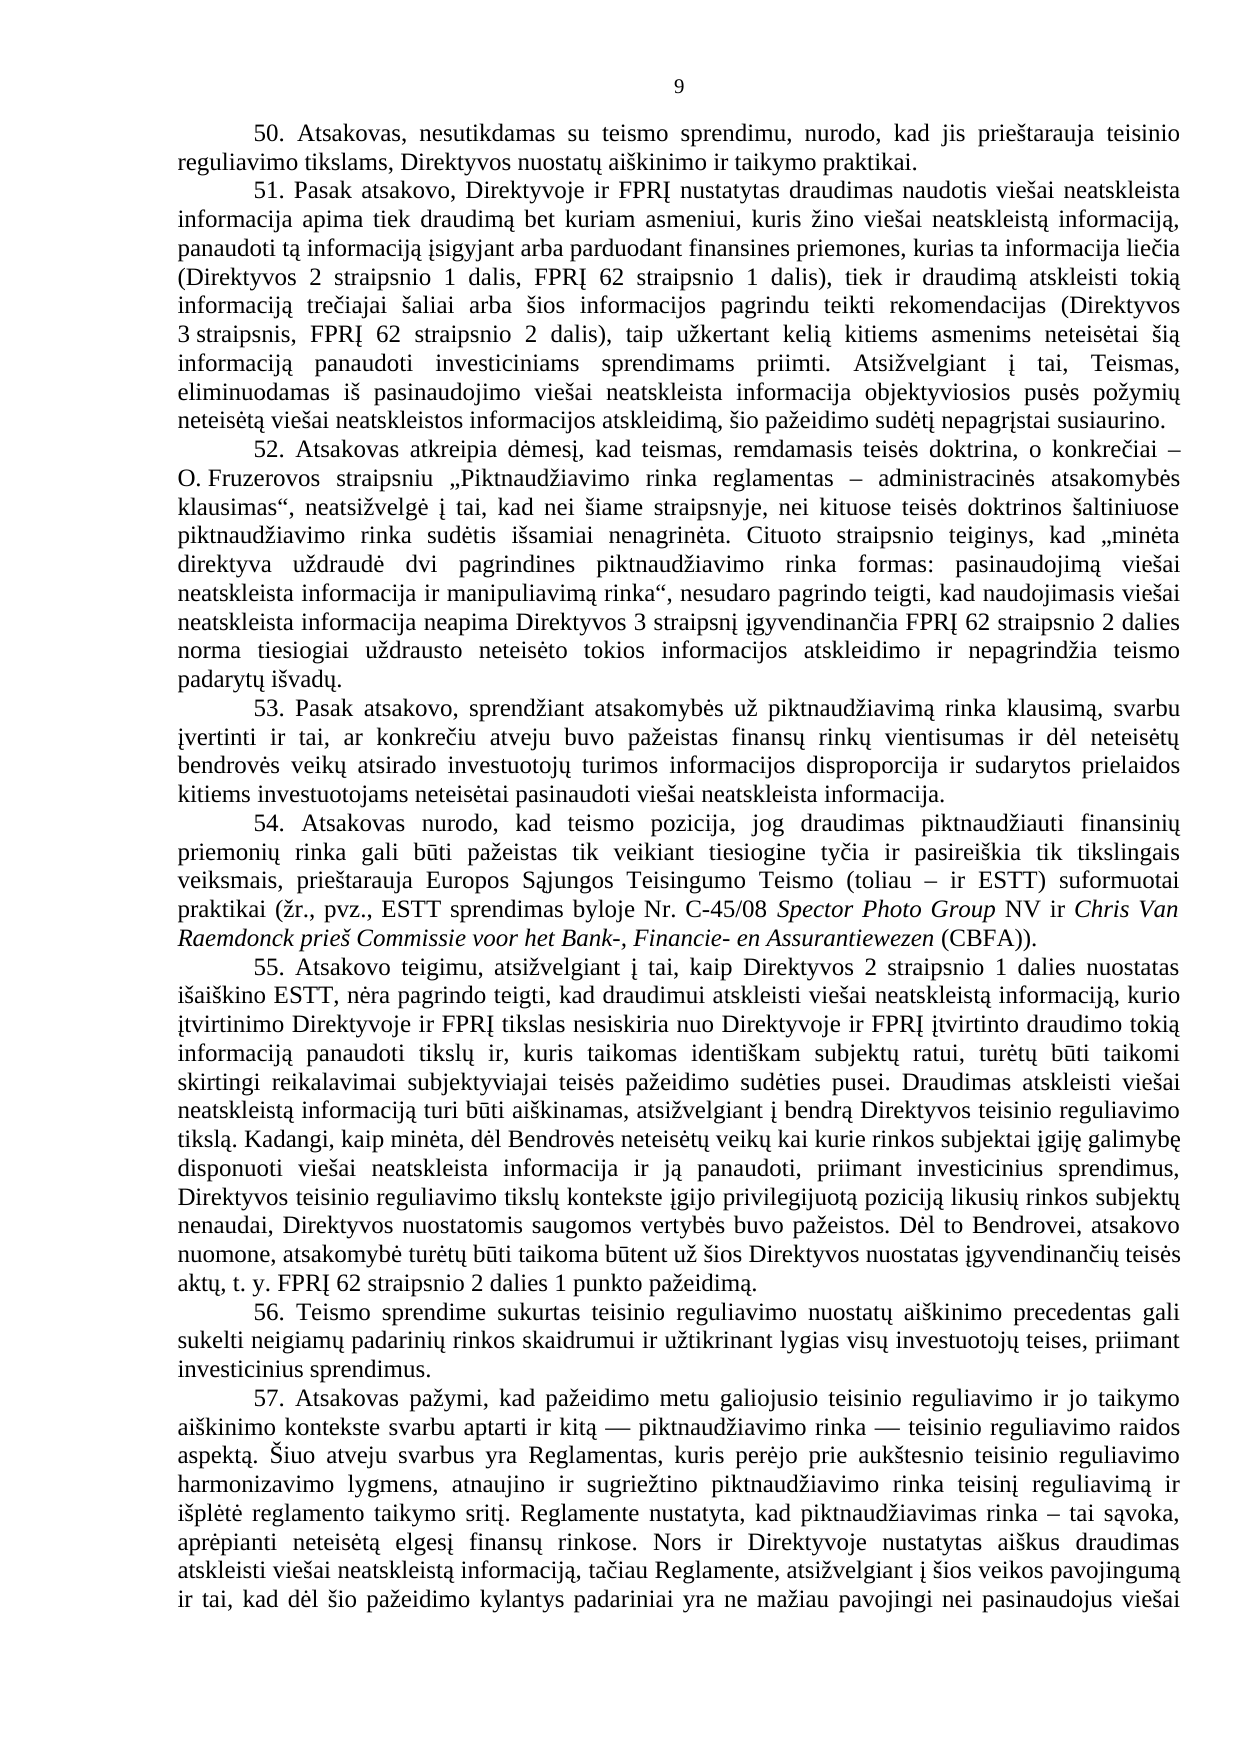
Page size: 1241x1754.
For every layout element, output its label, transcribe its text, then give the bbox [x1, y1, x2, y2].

text 51. Pasak atsakovo, Direktyvoje ir FPRĮ nustatytas draudimas naudotis viešai neatskleista informacija apima tiek draudimą bet kuriam asmeniui, kuris žino viešai neatskleistą informaciją, panaudoti tą informaciją įsigyjant arba parduodant finansines priemones, kurias ta informacija liečia (Direktyvos 2 straipsnio 1 dalis, FPRĮ 62 straipsnio 1 dalis), tiek ir draudimą atskleisti tokią informaciją trečiajai šaliai arba šios informacijos pagrindu teikti rekomendacijas (Direktyvos 3 straipsnis, FPRĮ 62 straipsnio 2 dalis), taip užkertant kelią kitiems asmenims neteisėtai šią informaciją panaudoti investiciniams sprendimams priimti. Atsižvelgiant į tai, Teismas, eliminuodamas iš pasinaudojimo viešai neatskleista informacija objektyviosios pusės požymių neteisėtą viešai neatskleistos informacijos atskleidimą, šio pažeidimo sudėtį nepagrįstai susiaurino. [177, 176, 1181, 434]
text 50. Atsakovas, nesutikdamas su teismo sprendimu, nurodo, kad jis prieštarauja teisinio reguliavimo tikslams, Direktyvos nuostatų aiškinimo ir taikymo praktikai. [177, 118, 1181, 176]
text 54. Atsakovas nurodo, kad teismo pozicija, jog draudimas piktnaudžiauti finansinių priemonių rinka gali būti pažeistas tik veikiant tiesiogine tyčia ir pasireiškia tik tikslingais veiksmais, prieštarauja Europos Sąjungos Teisingumo Teismo (toliau – ir ESTT) suformuotai praktikai (žr., pvz., ESTT sprendimas byloje Nr. C-45/08 Spector Photo Group NV ir Chris Van Raemdonck prieš Commissie voor het Bank-, Financie- en Assurantiewezen (CBFA)). [177, 808, 1181, 952]
text 55. Atsakovo teigimu, atsižvelgiant į tai, kaip Direktyvos 2 straipsnio 1 dalies nuostatas išaiškino ESTT, nėra pagrindo teigti, kad draudimui atskleisti viešai neatskleistą informaciją, kurio įtvirtinimo Direktyvoje ir FPRĮ tikslas nesiskiria nuo Direktyvoje ir FPRĮ įtvirtinto draudimo tokią informaciją panaudoti tikslų ir, kuris taikomas identiškam subjektų ratui, turėtų būti taikomi skirtingi reikalavimai subjektyviajai teisės pažeidimo sudėties pusei. Draudimas atskleisti viešai neatskleistą informaciją turi būti aiškinamas, atsižvelgiant į bendrą Direktyvos teisinio reguliavimo tikslą. Kadangi, kaip minėta, dėl Bendrovės neteisėtų veikų kai kurie rinkos subjektai įgiję galimybę disponuoti viešai neatskleista informacija ir ją panaudoti, priimant investicinius sprendimus, Direktyvos teisinio reguliavimo tikslų kontekste įgijo privilegijuotą poziciją likusių rinkos subjektų nenaudai, Direktyvos nuostatomis saugomos vertybės buvo pažeistos. Dėl to Bendrovei, atsakovo nuomone, atsakomybė turėtų būti taikoma būtent už šios Direktyvos nuostatas įgyvendinančių teisės aktų, t. y. FPRĮ 62 straipsnio 2 dalies 1 punkto pažeidimą. [177, 952, 1181, 1297]
text 56. Teismo sprendime sukurtas teisinio reguliavimo nuostatų aiškinimo precedentas gali sukelti neigiamų padarinių rinkos skaidrumui ir užtikrinant lygias visų investuotojų teises, priimant investicinius sprendimus. [177, 1297, 1181, 1383]
text 57. Atsakovas pažymi, kad pažeidimo metu galiojusio teisinio reguliavimo ir jo taikymo aiškinimo kontekste svarbu aptarti ir kitą — piktnaudžiavimo rinka — teisinio reguliavimo raidos aspektą. Šiuo atveju svarbus yra Reglamentas, kuris perėjo prie aukštesnio teisinio reguliavimo harmonizavimo lygmens, atnaujino ir sugriežtino piktnaudžiavimo rinka teisinį reguliavimą ir išplėtė reglamento taikymo sritį. Reglamente nustatyta, kad piktnaudžiavimas rinka – tai sąvoka, aprėpianti neteisėtą elgesį finansų rinkose. Nors ir Direktyvoje nustatytas aiškus draudimas atskleisti viešai neatskleistą informaciją, tačiau Reglamente, atsižvelgiant į šios veikos pavojingumą ir tai, kad dėl šio pažeidimo kylantys padariniai yra ne mažiau pavojingi nei pasinaudojus viešai [177, 1383, 1181, 1613]
text 53. Pasak atsakovo, sprendžiant atsakomybės už piktnaudžiavimą rinka klausimą, svarbu įvertinti ir tai, ar konkrečiu atveju buvo pažeistas finansų rinkų vientisumas ir dėl neteisėtų bendrovės veikų atsirado investuotojų turimos informacijos disproporcija ir sudarytos prielaidos kitiems investuotojams neteisėtai pasinaudoti viešai neatskleista informacija. [177, 693, 1181, 808]
text 52. Atsakovas atkreipia dėmesį, kad teismas, remdamasis teisės doktrina, o konkrečiai – O. Fruzerovos straipsniu „Piktnaudžiavimo rinka reglamentas – administracinės atsakomybės klausimas“, neatsižvelgė į tai, kad nei šiame straipsnyje, nei kituose teisės doktrinos šaltiniuose piktnaudžiavimo rinka sudėtis išsamiai nenagrinėta. Cituoto straipsnio teiginys, kad „minėta direktyva uždraudė dvi pagrindines piktnaudžiavimo rinka formas: pasinaudojimą viešai neatskleista informacija ir manipuliavimą rinka“, nesudaro pagrindo teigti, kad naudojimasis viešai neatskleista informacija neapima Direktyvos 3 straipsnį įgyvendinančia FPRĮ 62 straipsnio 2 dalies norma tiesiogiai uždrausto neteisėto tokios informacijos atskleidimo ir nepagrindžia teismo padarytų išvadų. [177, 434, 1181, 693]
